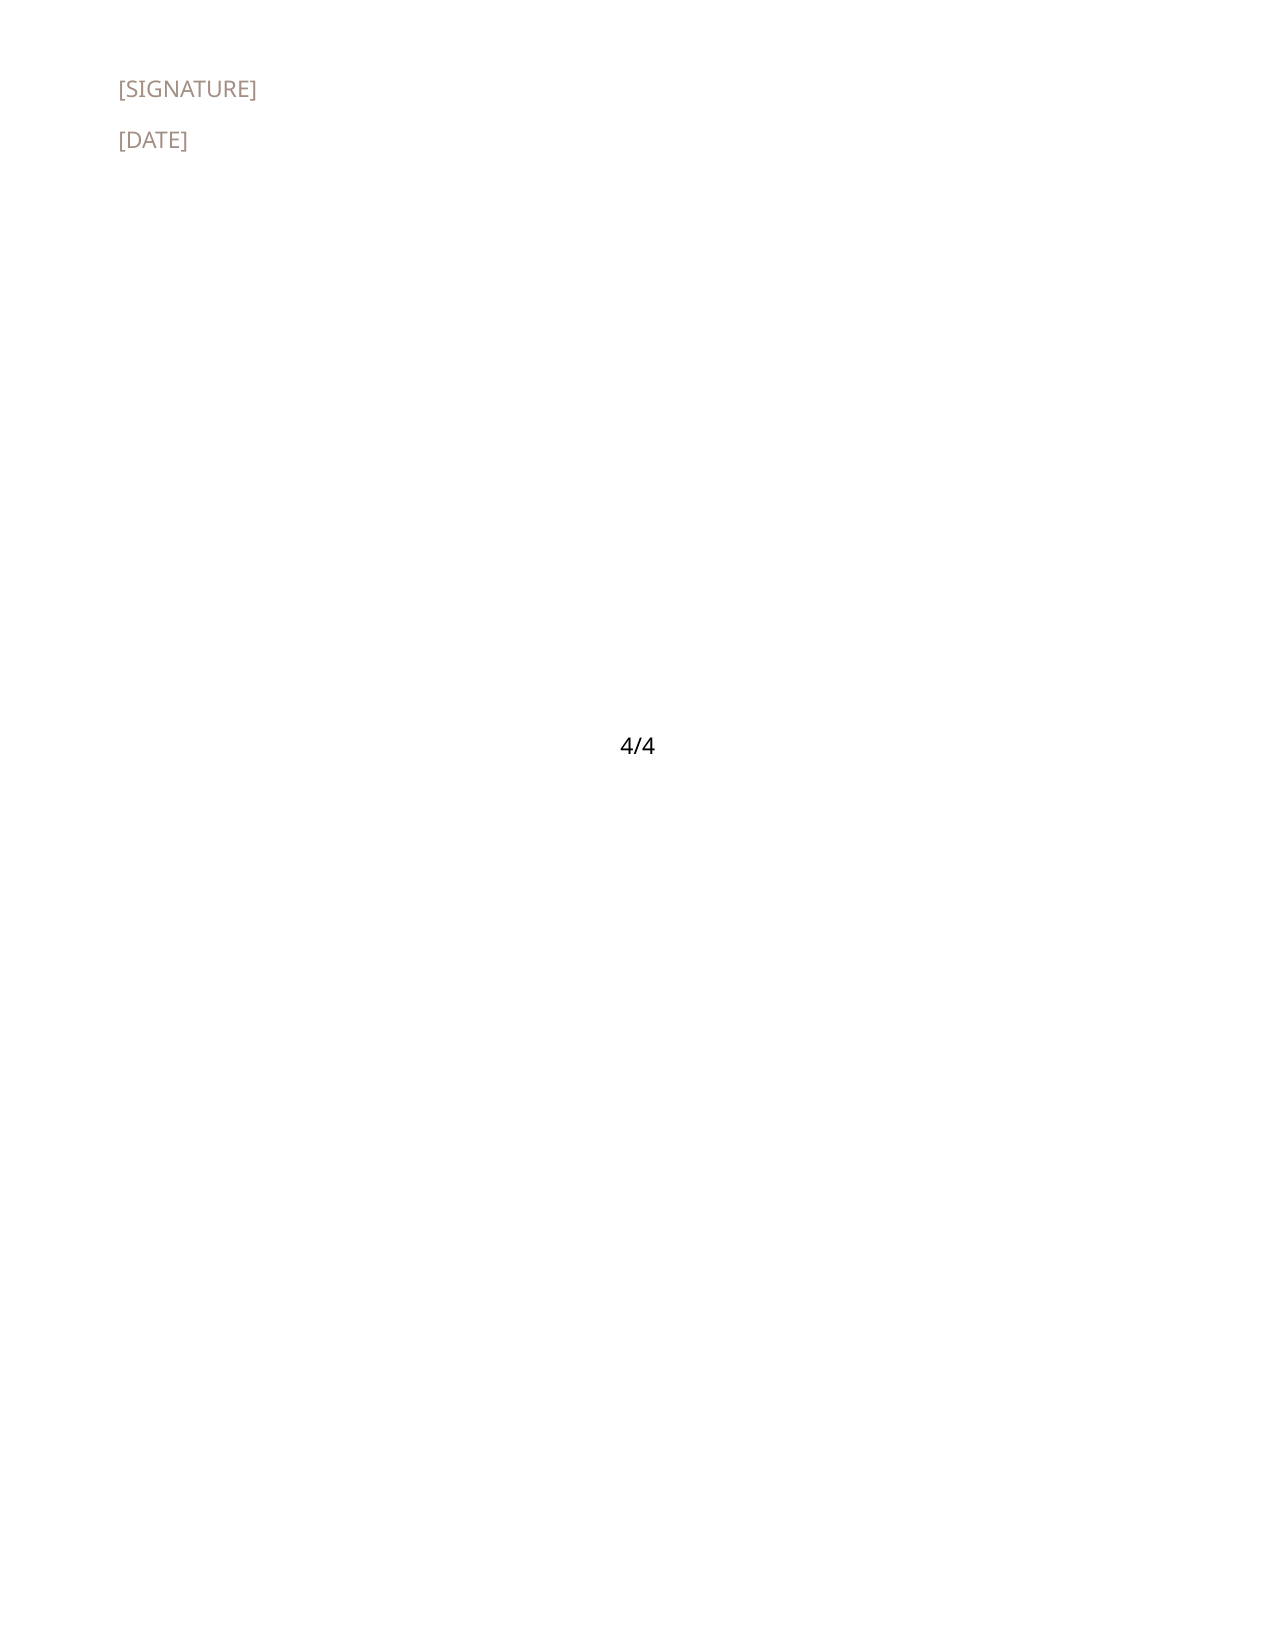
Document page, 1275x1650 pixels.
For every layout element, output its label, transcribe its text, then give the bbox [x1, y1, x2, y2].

text [SIGNATURE] [118, 73, 1157, 105]
text 4/4 [118, 730, 1157, 761]
text [DATE] [118, 124, 1157, 155]
